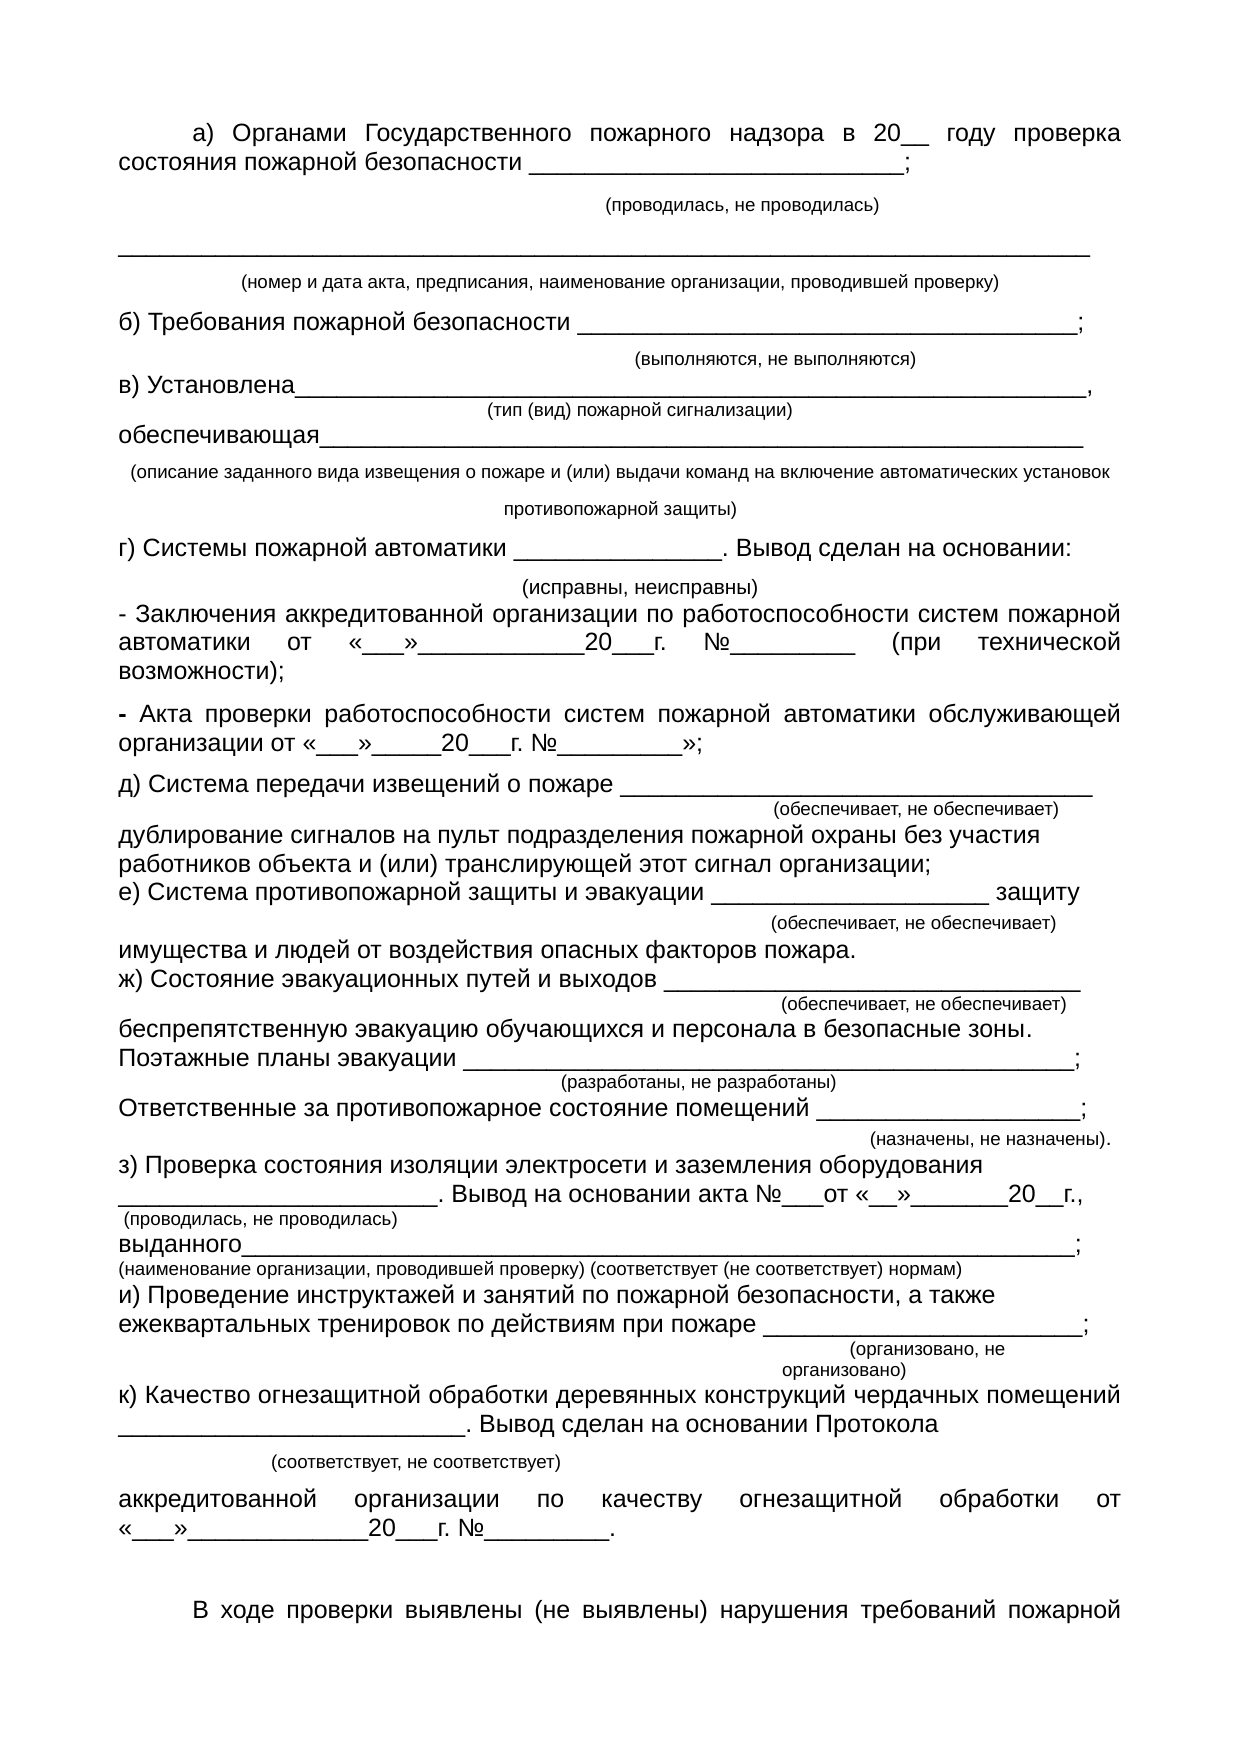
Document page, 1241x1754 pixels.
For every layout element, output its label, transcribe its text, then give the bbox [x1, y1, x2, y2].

text (исправны, неисправны) [118, 575, 1122, 599]
text (выполняются, не выполняются) [634, 348, 1122, 369]
text аккредитованной организации по качеству огнезащитной обработки от «___»_____________20___г. №_________. [118, 1484, 1122, 1542]
text (номер и дата акта, предписания, наименование организации, проводившей проверку) [118, 271, 1122, 292]
text противопожарной защиты) [118, 497, 1122, 519]
text к) Качество огнезащитной обработки деревянных конструкций чердачных помещений _________________________. Вывод сделан на основании Протокола [118, 1380, 1122, 1438]
text (назначены, не назначены). [856, 1122, 1122, 1150]
text дублирование сигналов на пульт подразделения пожарной охраны без участия работников объекта и (или) транслирующей этот сигнал организации; [118, 820, 1122, 877]
text (наименование организации, проводившей проверку) (соответствует (не соответствует) нормам) [118, 1258, 1122, 1280]
text (тип (вид) пожарной сигнализации) [487, 398, 1122, 420]
text - Акта проверки работоспособности систем пожарной автоматики обслуживающей организации от «___»_____20___г. №_________»; [118, 699, 1122, 757]
text и) Проведение инструктажей и занятий по пожарной безопасности, а также ежеквартальных тренировок по действиям при пожаре _______________________; [118, 1280, 1122, 1337]
text (разработаны, не разработаны) [561, 1071, 1122, 1093]
text обеспечивающая_______________________________________________________ [118, 420, 1122, 449]
text _______________________. Вывод на основании акта №___от «__»_______20__г., [118, 1179, 1122, 1208]
text ж) Состояние эвакуационных путей и выходов ______________________________ [118, 963, 1122, 992]
text ______________________________________________________________________ [118, 229, 1122, 258]
text выданного____________________________________________________________; [118, 1229, 1122, 1258]
text а) Органами Государственного пожарного надзора в 20__ году проверка состояния пожарной безопасности ___________________________; [118, 118, 1122, 176]
text имущества и людей от воздействия опасных факторов пожара. [118, 935, 1122, 963]
text (проводилась, не проводилась) [118, 1208, 1122, 1229]
text (проводилась, не проводилась) [118, 188, 1122, 217]
text е) Система противопожарной защиты и эвакуации ____________________ защиту [118, 877, 1122, 906]
text (организовано, не организовано) [782, 1337, 1122, 1380]
text В ходе проверки выявлены (не выявлены) нарушения требований пожарной [118, 1595, 1122, 1623]
text з) Проверка состояния изоляции электросети и заземления оборудования [118, 1150, 1122, 1179]
text (обеспечивает, не обеспечивает) [708, 906, 1122, 935]
text Ответственные за противопожарное состояние помещений ___________________; [118, 1093, 1122, 1122]
text (обеспечивает, не обеспечивает) [773, 798, 1122, 820]
text беспрепятственную эвакуацию обучающихся и персонала в безопасные зоны. Поэтажные планы эвакуации ____________________________________________; [118, 1014, 1122, 1071]
text - Заключения аккредитованной организации по работоспособности систем пожарной автоматики от «___»____________20___г. №_________ (при технической возможности); [118, 599, 1122, 685]
text (описание заданного вида извещения о пожаре и (или) выдачи команд на включение автоматических установок [118, 461, 1122, 483]
text (обеспечивает, не обеспечивает) [708, 992, 1122, 1014]
text г) Системы пожарной автоматики _______________. Вывод сделан на основании: [118, 533, 1122, 562]
text б) Требования пожарной безопасности ____________________________________; [118, 307, 1122, 336]
text (соответствует, не соответствует) [192, 1450, 1122, 1472]
text д) Система передачи извещений о пожаре __________________________________ [118, 769, 1122, 798]
text в) Установлена_________________________________________________________, [118, 369, 1122, 398]
